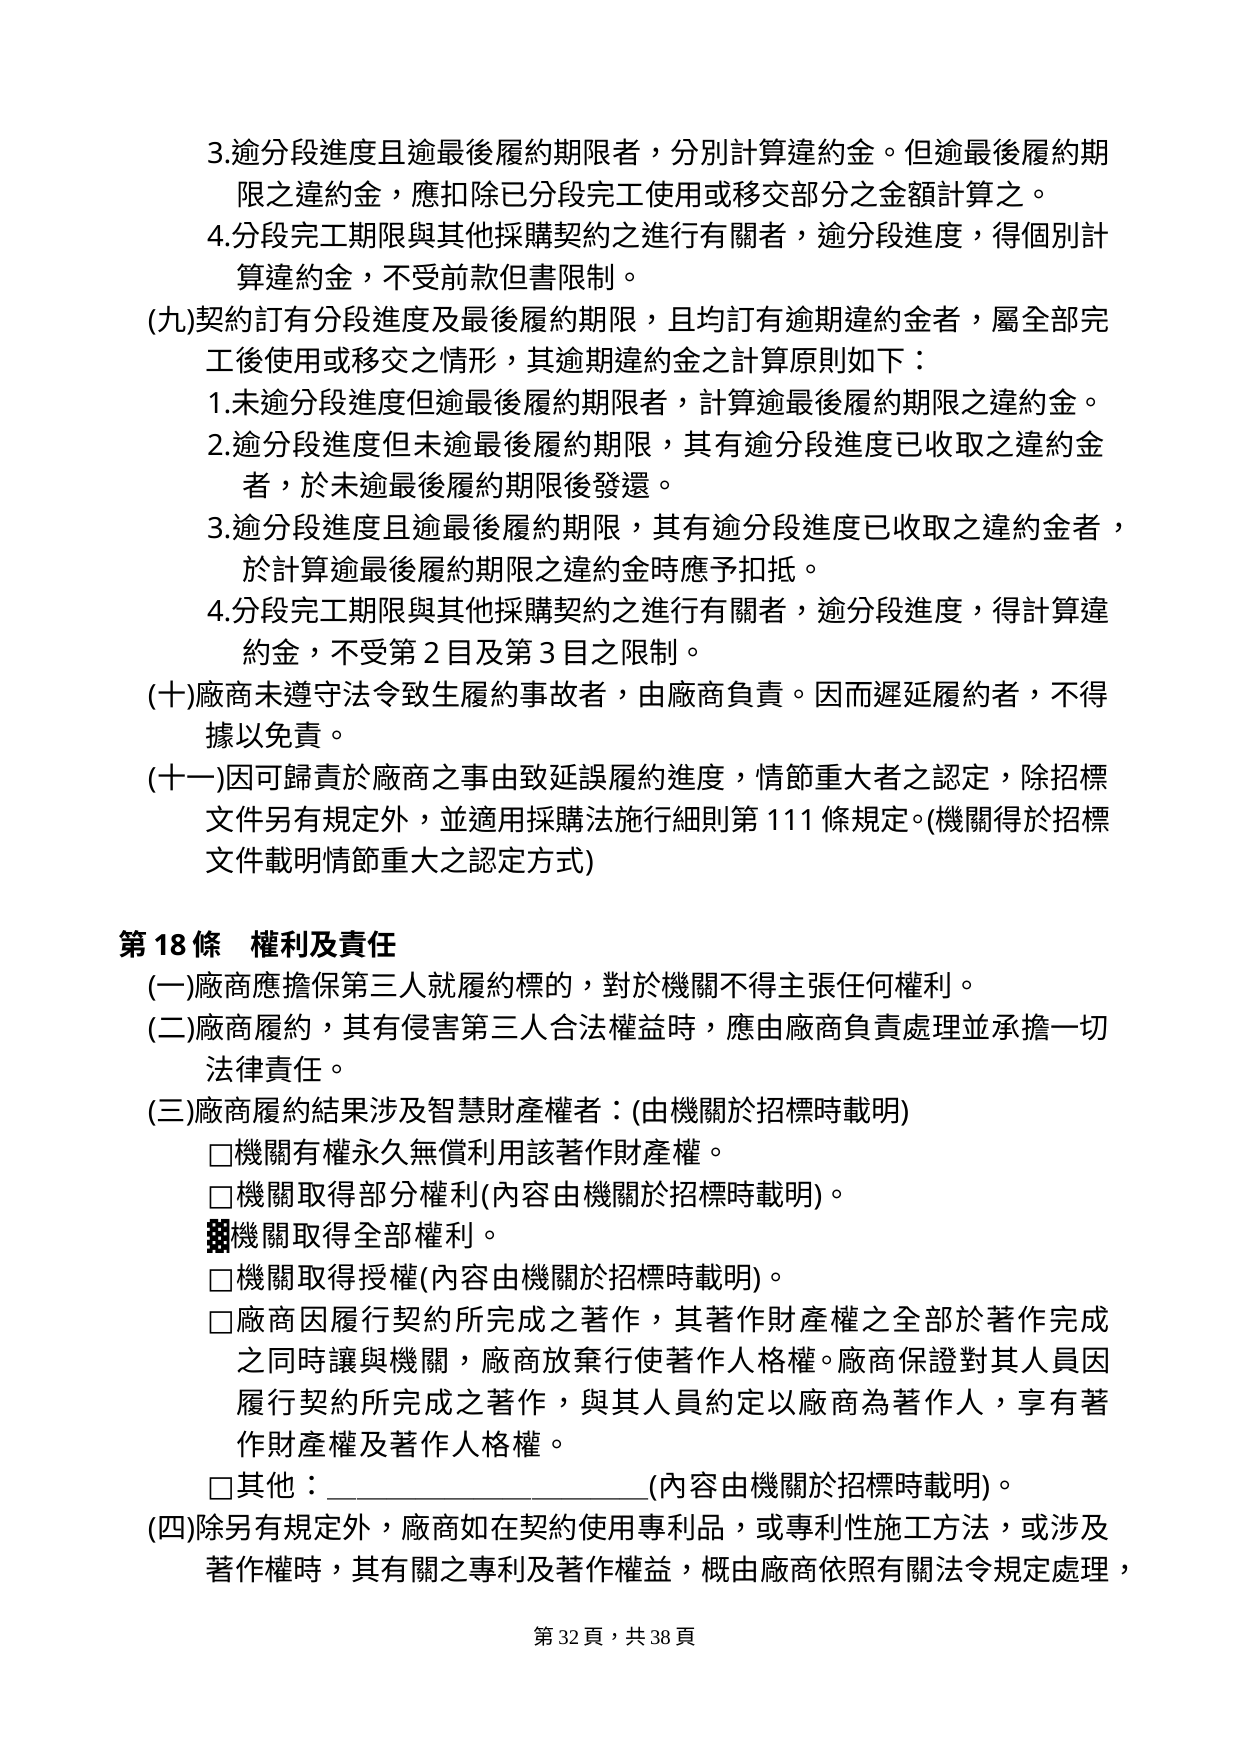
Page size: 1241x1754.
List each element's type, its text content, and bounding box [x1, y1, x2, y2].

text 3.逾分段進度且逾最後履約期限者，分別計算違約金。但逾最後履約期限之違約金，應扣除已分段完工使用或移交部分之金額計算之。 [207, 130, 1110, 213]
text □機關取得部分權利(內容由機關於招標時載明)。 [207, 1172, 1110, 1213]
text 1.未逾分段進度但逾最後履約期限者，計算逾最後履約期限之違約金。 [207, 380, 1104, 422]
text 2.逾分段進度但未逾最後履約期限，其有逾分段進度已收取之違約金者，於未逾最後履約期限後發還。 [207, 422, 1104, 505]
text (二)廠商履約，其有侵害第三人合法權益時，應由廠商負責處理並承擔一切法律責任。 [148, 1005, 1110, 1088]
text 3.逾分段進度且逾最後履約期限，其有逾分段進度已收取之違約金者，於計算逾最後履約期限之違約金時應予扣抵。 [207, 505, 1104, 588]
text ▓機關取得全部權利。 [207, 1213, 1110, 1255]
text (一)廠商應擔保第三人就履約標的，對於機關不得主張任何權利。 [148, 963, 1110, 1005]
text □機關有權永久無償利用該著作財產權。 [207, 1130, 1110, 1172]
text □其他：＿＿＿＿＿＿＿＿＿＿＿(內容由機關於招標時載明)。 [207, 1463, 1110, 1505]
text (三)廠商履約結果涉及智慧財產權者：(由機關於招標時載明) [148, 1088, 1110, 1130]
text (十)廠商未遵守法令致生履約事故者，由廠商負責。因而遲延履約者，不得據以免責。 [148, 672, 1110, 755]
text □廠商因履行契約所完成之著作，其著作財產權之全部於著作完成之同時讓與機關，廠商放棄行使著作人格權。廠商保證對其人員因履行契約所完成之著作，與其人員約定以廠商為著作人，享有著作財產權及著作人格權。 [207, 1297, 1110, 1463]
text (九)契約訂有分段進度及最後履約期限，且均訂有逾期違約金者，屬全部完工後使用或移交之情形，其逾期違約金之計算原則如下： [148, 297, 1110, 380]
text (十一)因可歸責於廠商之事由致延誤履約進度，情節重大者之認定，除招標文件另有規定外，並適用採購法施行細則第111條規定。(機關得於招標文件載明情節重大之認定方式) [148, 755, 1110, 880]
text 4.分段完工期限與其他採購契約之進行有關者，逾分段進度，得計算違約金，不受第2目及第3目之限制。 [207, 588, 1110, 672]
text 4.分段完工期限與其他採購契約之進行有關者，逾分段進度，得個別計算違約金，不受前款但書限制。 [207, 213, 1110, 297]
text □機關取得授權(內容由機關於招標時載明)。 [207, 1255, 1110, 1297]
text 第18條 權利及責任 [118, 922, 1110, 963]
text (四)除另有規定外，廠商如在契約使用專利品，或專利性施工方法，或涉及著作權時，其有關之專利及著作權益，概由廠商依照有關法令規定處理，其費用亦由廠商負擔。 [148, 1505, 1110, 1588]
